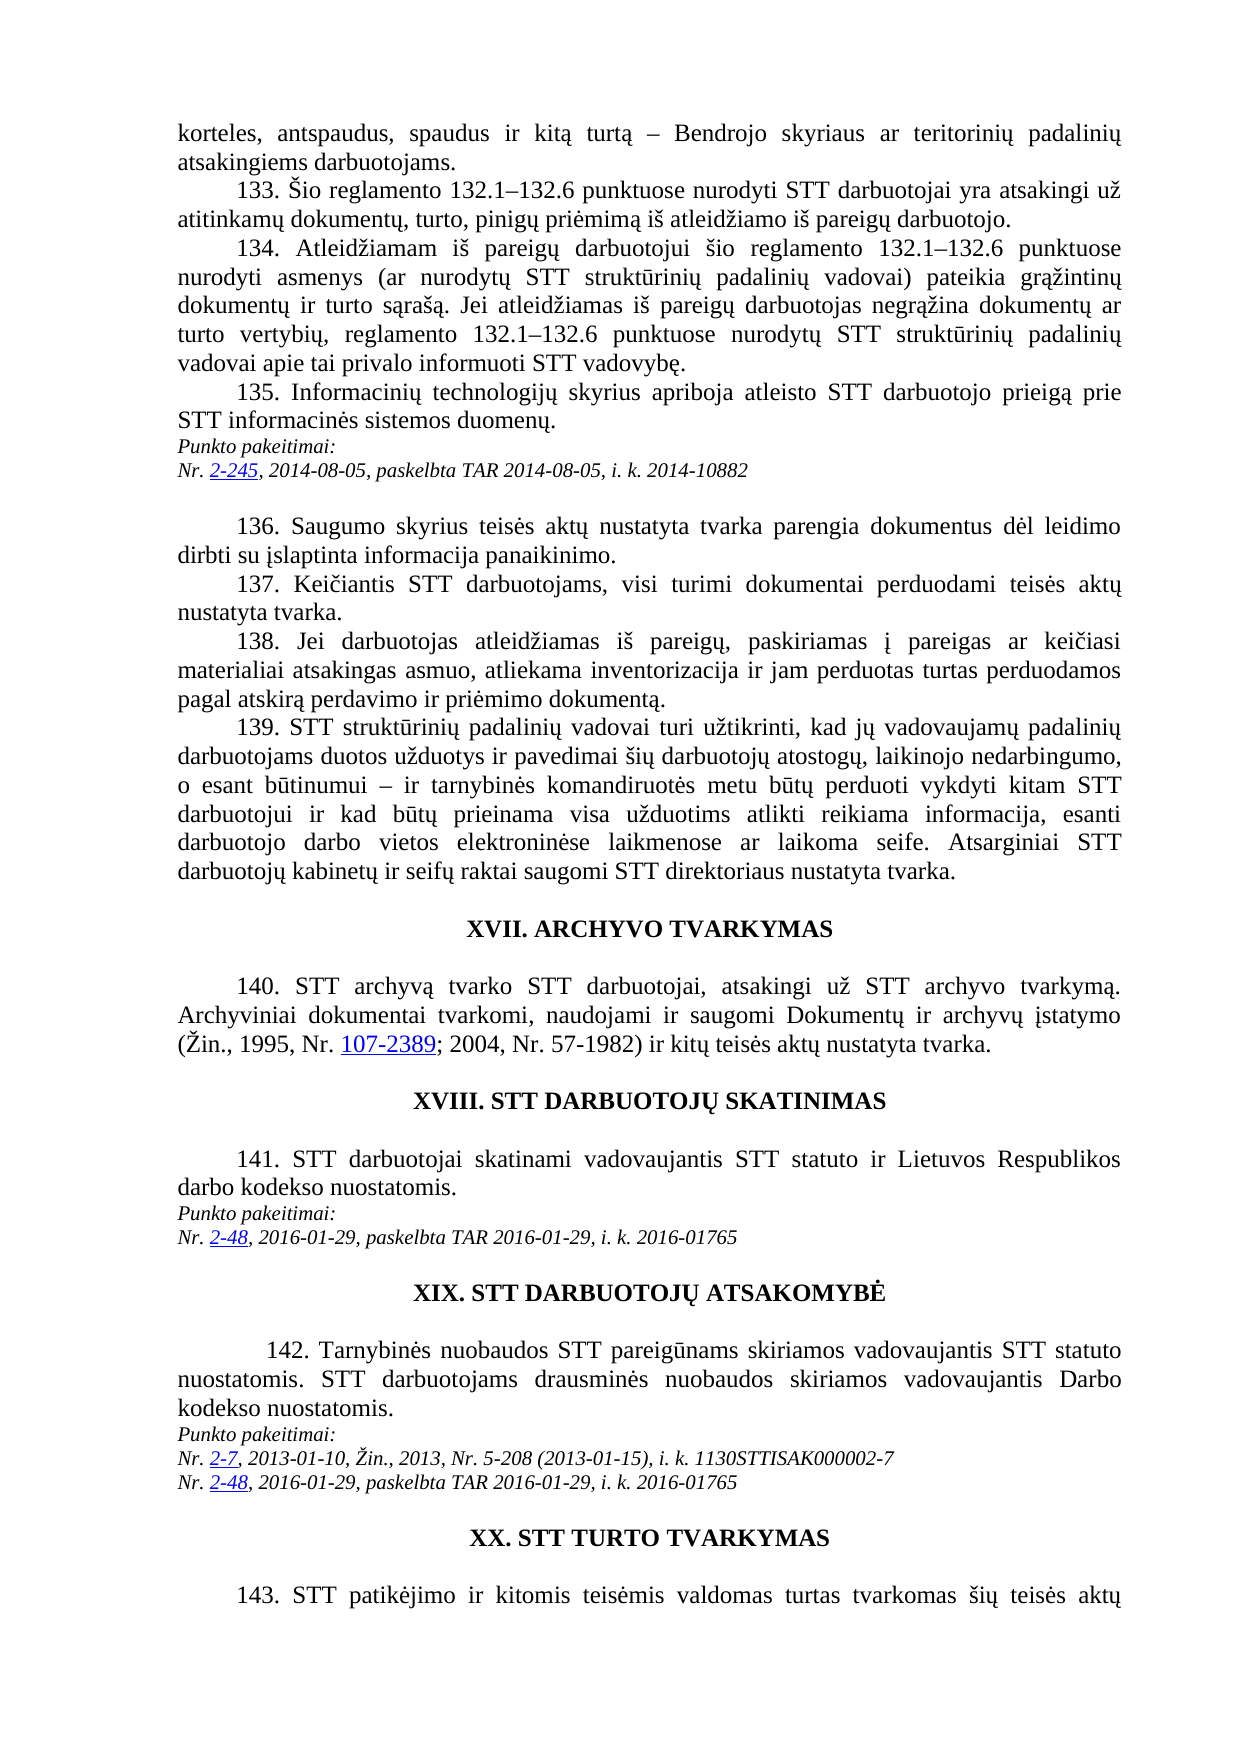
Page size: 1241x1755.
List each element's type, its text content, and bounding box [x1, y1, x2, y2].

text 142. Tarnybinės nuobaudos STT pareigūnams skiriamos vadovaujantis STT statuto nuostatomis. STT darbuotojams drausminės nuobaudos skiriamos vadovaujantis Darbo kodekso nuostatomis. [177, 1336, 1122, 1422]
text Punkto pakeitimai: [177, 1422, 1122, 1446]
text 133. Šio reglamento 132.1–132.6 punktuose nurodyti STT darbuotojai yra atsakingi už atitinkamų dokumentų, turto, pinigų priėmimą iš atleidžiamo iš pareigų darbuotojo. [177, 176, 1122, 233]
text 134. Atleidžiamam iš pareigų darbuotojui šio reglamento 132.1–132.6 punktuose nurodyti asmenys (ar nurodytų STT struktūrinių padalinių vadovai) pateikia grąžintinų dokumentų ir turto sąrašą. Jei atleidžiamas iš pareigų darbuotojas negrąžina dokumentų ar turto vertybių, reglamento 132.1–132.6 punktuose nurodytų STT struktūrinių padalinių vadovai apie tai privalo informuoti STT vadovybę. [177, 233, 1122, 377]
text XIX. STT DARBUOTOJŲ ATSAKOMYBĖ [177, 1278, 1122, 1307]
text XX. STT TURTO TVARKYMAS [177, 1523, 1122, 1552]
text 135. Informacinių technologijų skyrius apriboja atleisto STT darbuotojo prieigą prie STT informacinės sistemos duomenų. [177, 377, 1122, 434]
text Punkto pakeitimai: [177, 434, 1122, 458]
text 139. STT struktūrinių padalinių vadovai turi užtikrinti, kad jų vadovaujamų padalinių darbuotojams duotos užduotys ir pavedimai šių darbuotojų atostogų, laikinojo nedarbingumo, o esant būtinumui – ir tarnybinės komandiruotės metu būtų perduoti vykdyti kitam STT darbuotojui ir kad būtų prieinama visa užduotims atlikti reikiama informacija, esanti darbuotojo darbo vietos elektroninėse laikmenose ar laikoma seife. Atsarginiai STT darbuotojų kabinetų ir seifų raktai saugomi STT direktoriaus nustatyta tvarka. [177, 712, 1122, 885]
text 143. STT patikėjimo ir kitomis teisėmis valdomas turtas tvarkomas šių teisės aktų [177, 1580, 1122, 1609]
text 136. Saugumo skyrius teisės aktų nustatyta tvarka parengia dokumentus dėl leidimo dirbti su įslaptinta informacija panaikinimo. [177, 511, 1122, 569]
text korteles, antspaudus, spaudus ir kitą turtą – Bendrojo skyriaus ar teritorinių padalinių atsakingiems darbuotojams. [177, 118, 1122, 176]
text Nr. 2-48, 2016-01-29, paskelbta TAR 2016-01-29, i. k. 2016-01765 [177, 1470, 1122, 1494]
text 141. STT darbuotojai skatinami vadovaujantis STT statuto ir Lietuvos Respublikos darbo kodekso nuostatomis. [177, 1144, 1122, 1201]
text XVII. ARCHYVO TVARKYMAS [177, 914, 1122, 942]
text 140. STT archyvą tvarko STT darbuotojai, atsakingi už STT archyvo tvarkymą. Archyviniai dokumentai tvarkomi, naudojami ir saugomi Dokumentų ir archyvų įstatymo (Žin., 1995, Nr. 107-2389; 2004, Nr. 57-1982) ir kitų teisės aktų nustatyta tvarka. [177, 971, 1122, 1057]
text XVIII. STT DARBUOTOJŲ SKATINIMAS [177, 1086, 1122, 1115]
text 137. Keičiantis STT darbuotojams, visi turimi dokumentai perduodami teisės aktų nustatyta tvarka. [177, 569, 1122, 626]
text Nr. 2-7, 2013-01-10, Žin., 2013, Nr. 5-208 (2013-01-15), i. k. 1130STTISAK000002-7 [177, 1446, 1122, 1470]
text 138. Jei darbuotojas atleidžiamas iš pareigų, paskiriamas į pareigas ar keičiasi materialiai atsakingas asmuo, atliekama inventorizacija ir jam perduotas turtas perduodamos pagal atskirą perdavimo ir priėmimo dokumentą. [177, 626, 1122, 712]
text Nr. 2-245, 2014-08-05, paskelbta TAR 2014-08-05, i. k. 2014-10882 [177, 458, 1122, 482]
text Nr. 2-48, 2016-01-29, paskelbta TAR 2016-01-29, i. k. 2016-01765 [177, 1225, 1122, 1249]
text Punkto pakeitimai: [177, 1201, 1122, 1225]
